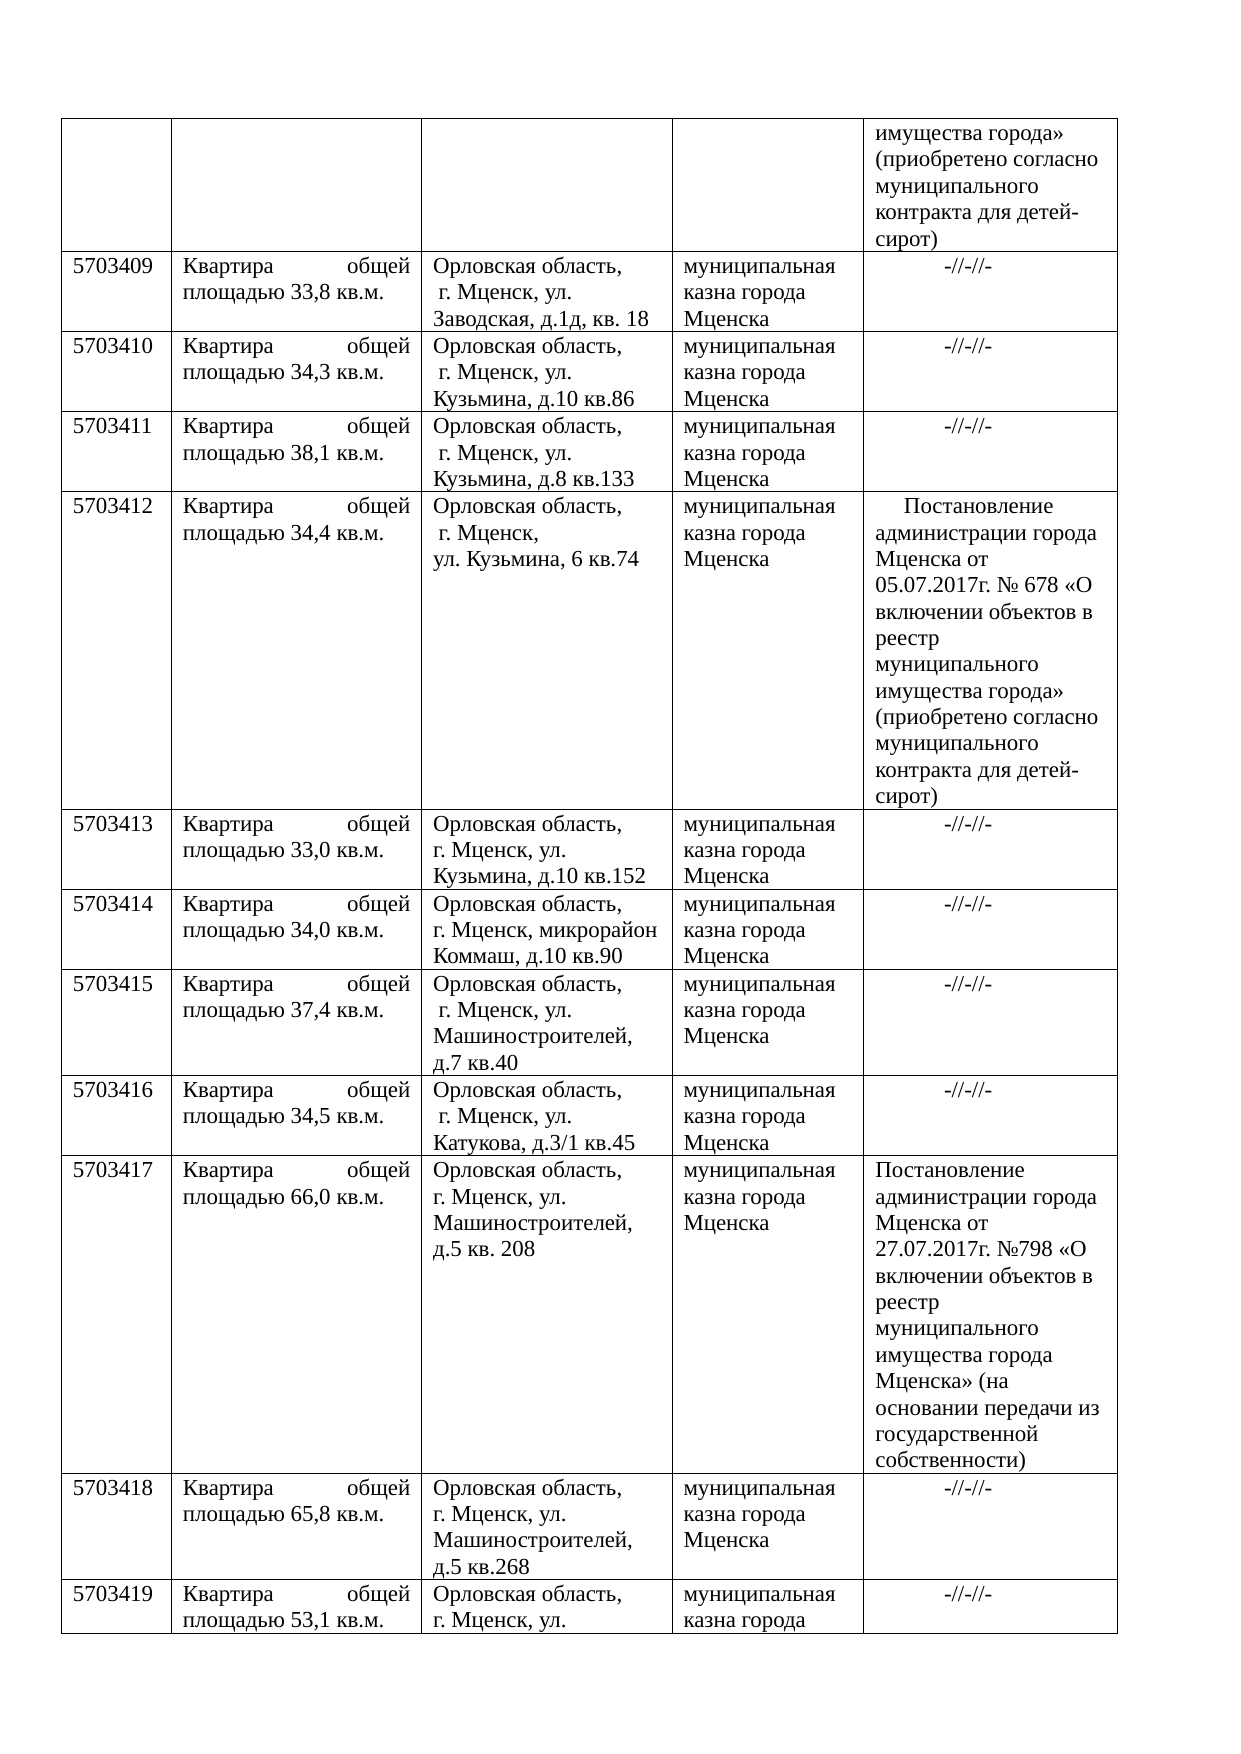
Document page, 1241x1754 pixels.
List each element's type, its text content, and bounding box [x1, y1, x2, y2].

table_cell муниципальная казна города Мценска [673, 890, 863, 969]
table_cell муниципальная казна города Мценска [673, 412, 863, 491]
table_cell Квартира общей площадью 34,5 кв.м. [172, 1076, 421, 1155]
table_cell Квартира общей площадью 37,4 кв.м. [172, 970, 421, 1075]
table_cell 5703411 [62, 412, 171, 491]
table_cell [172, 119, 421, 251]
table_cell муниципальная казна города Мценска [673, 492, 863, 808]
table_cell -//-//- [864, 252, 1117, 331]
table_cell Постановление администрации города Мценска от 27.07.2017г. №798 «О включении объектов в реестр муниципального имущества города Мценска» (на основании передачи из государственной собственности) [864, 1156, 1117, 1473]
table_cell муниципальная казна города Мценска [673, 970, 863, 1075]
table_cell 5703418 [62, 1474, 171, 1579]
table_cell Квартира общей площадью 34,4 кв.м. [172, 492, 421, 808]
table_cell Квартира общей площадью 33,8 кв.м. [172, 252, 421, 331]
table_cell 5703413 [62, 810, 171, 889]
table_cell муниципальная казна города [673, 1580, 863, 1633]
table_cell -//-//- [864, 1474, 1117, 1579]
table_cell Квартира общей площадью 34,3 кв.м. [172, 332, 421, 411]
table_cell имущества города» (приобретено согласно муниципального контракта для детей-сирот) [864, 119, 1117, 251]
table_cell муниципальная казна города Мценска [673, 332, 863, 411]
table_cell -//-//- [864, 970, 1117, 1075]
table_cell 5703410 [62, 332, 171, 411]
table_cell муниципальная казна города Мценска [673, 810, 863, 889]
table_cell 5703412 [62, 492, 171, 808]
table_cell Квартира общей площадью 66,0 кв.м. [172, 1156, 421, 1473]
table_cell -//-//- [864, 1076, 1117, 1155]
table_cell Квартира общей площадью 33,0 кв.м. [172, 810, 421, 889]
table_cell муниципальная казна города Мценска [673, 1076, 863, 1155]
table_cell Орловская область, г. Мценск, ул. Кузьмина, д.10 кв.152 [422, 810, 672, 889]
table_cell Орловская область, г. Мценск, ул. Кузьмина, д.8 кв.133 [422, 412, 672, 491]
table_cell муниципальная казна города Мценска [673, 1474, 863, 1579]
table_cell Орловская область, г. Мценск, ул. Кузьмина, 6 кв.74 [422, 492, 672, 808]
table_cell 5703414 [62, 890, 171, 969]
table_cell [62, 119, 171, 251]
table_cell Орловская область, г. Мценск, микрорайон Коммаш, д.10 кв.90 [422, 890, 672, 969]
table_cell Орловская область, г. Мценск, ул. Машиностроителей, д.5 кв.268 [422, 1474, 672, 1579]
table_cell 5703416 [62, 1076, 171, 1155]
table_cell Квартира общей площадью 65,8 кв.м. [172, 1474, 421, 1579]
table_cell 5703417 [62, 1156, 171, 1473]
table_cell 5703415 [62, 970, 171, 1075]
table_cell Квартира общей площадью 38,1 кв.м. [172, 412, 421, 491]
table_cell -//-//- [864, 412, 1117, 491]
table_cell -//-//- [864, 332, 1117, 411]
table_cell Квартира общей площадью 34,0 кв.м. [172, 890, 421, 969]
table_cell Орловская область, г. Мценск, ул. Заводская, д.1д, кв. 18 [422, 252, 672, 331]
table_cell Орловская область, г. Мценск, ул. Катукова, д.3/1 кв.45 [422, 1076, 672, 1155]
table_cell [673, 119, 863, 251]
table_cell Орловская область, г. Мценск, ул. Кузьмина, д.10 кв.86 [422, 332, 672, 411]
table_cell Орловская область, г. Мценск, ул. Машиностроителей, д.5 кв. 208 [422, 1156, 672, 1473]
table_cell Постановление администрации города Мценска от 05.07.2017г. № 678 «О включении объектов в реестр муниципального имущества города» (приобретено согласно муниципального контракта для детей-сирот) [864, 492, 1117, 808]
table_cell муниципальная казна города Мценска [673, 1156, 863, 1473]
table_cell -//-//- [864, 1580, 1117, 1633]
table_cell муниципальная казна города Мценска [673, 252, 863, 331]
table_cell Орловская область, г. Мценск, ул. [422, 1580, 672, 1633]
table_cell -//-//- [864, 890, 1117, 969]
table_cell -//-//- [864, 810, 1117, 889]
table_cell 5703409 [62, 252, 171, 331]
table_cell 5703419 [62, 1580, 171, 1633]
table_cell [422, 119, 672, 251]
table_cell Квартира общей площадью 53,1 кв.м. [172, 1580, 421, 1633]
table_cell Орловская область, г. Мценск, ул. Машиностроителей, д.7 кв.40 [422, 970, 672, 1075]
